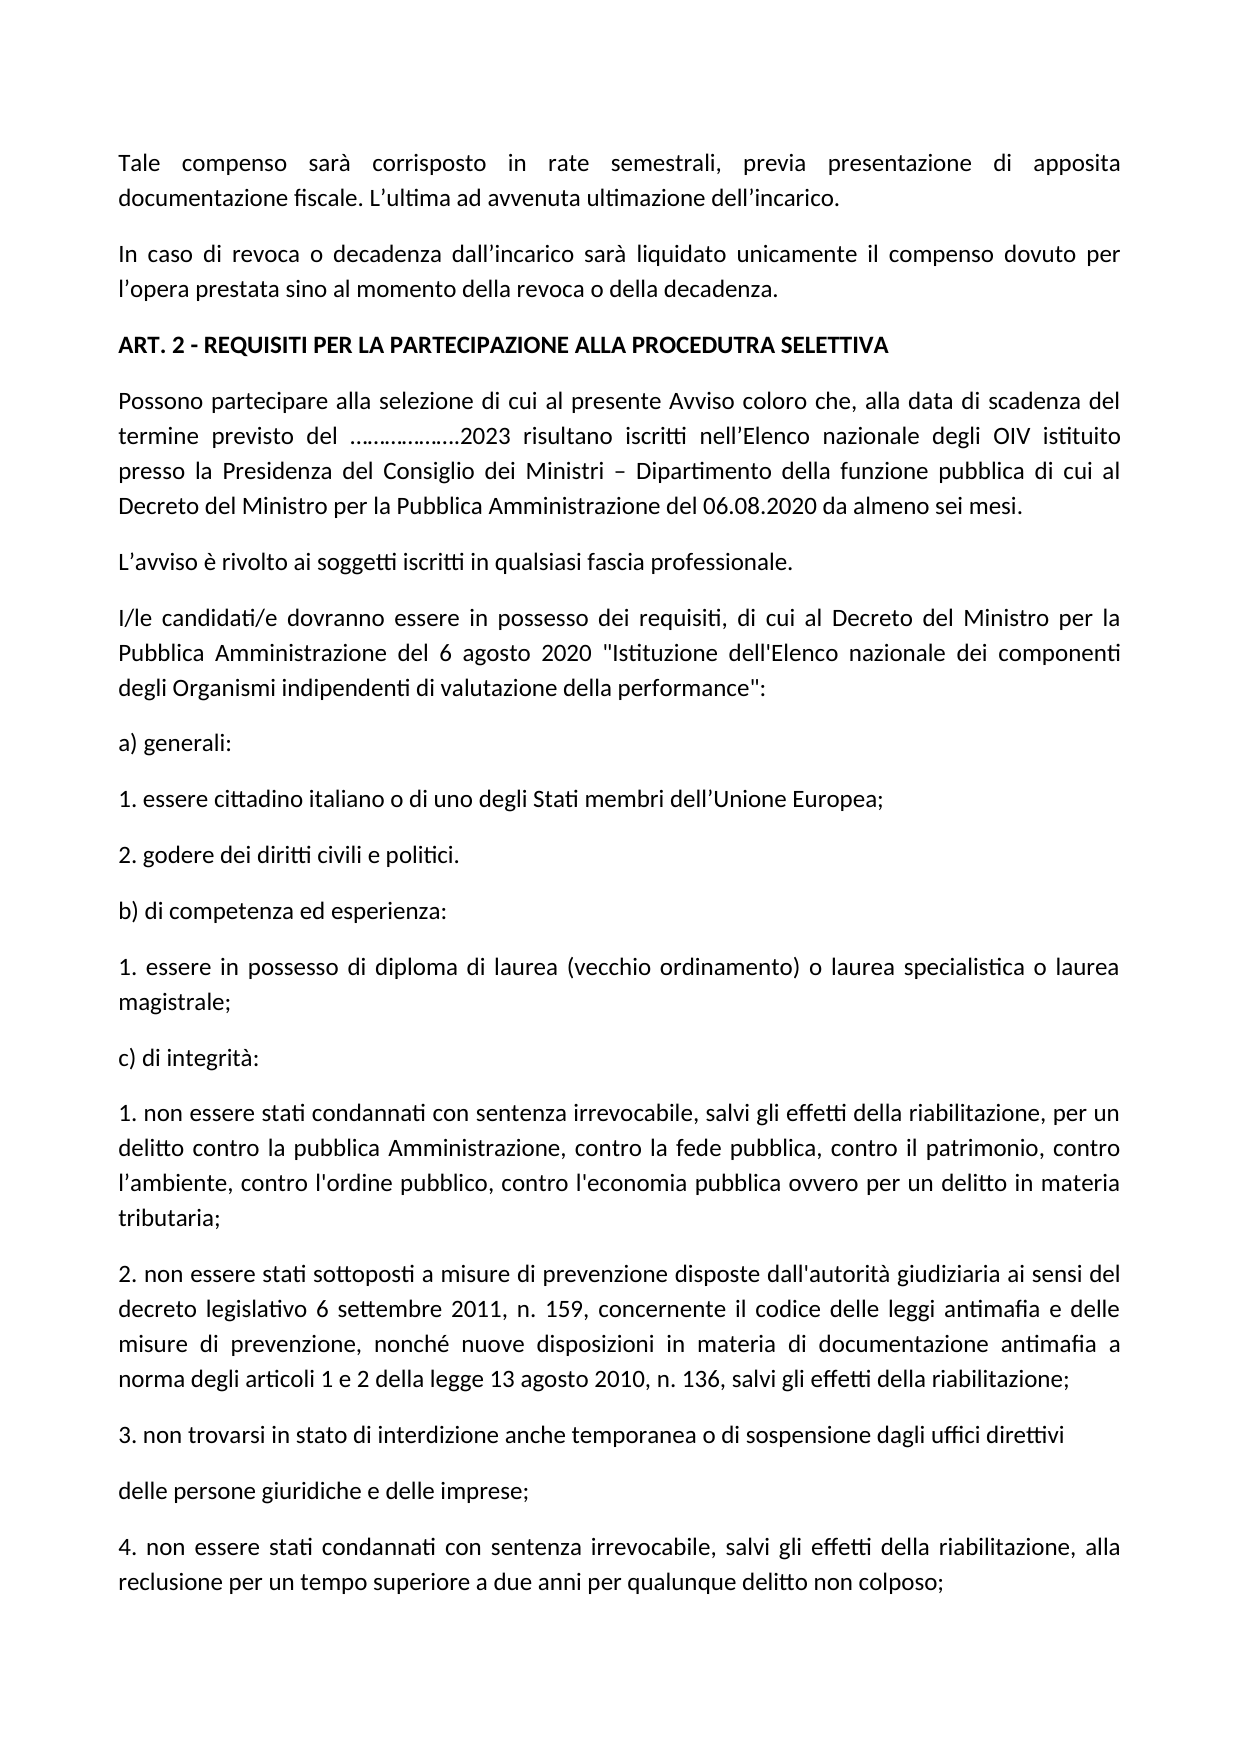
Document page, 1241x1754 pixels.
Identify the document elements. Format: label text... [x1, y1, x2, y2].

text 4. non essere stati condannati con sentenza irrevocabile, salvi gli effetti della riabilitazione, alla reclusione per un tempo superiore a due anni per qualunque delitto non colposo; [118, 1531, 1122, 1596]
text 2. godere dei diritti civili e politici. [118, 839, 1122, 870]
text 1. essere cittadino italiano o di uno degli Stati membri dell’Unione Europea; [118, 783, 1122, 814]
text c) di integrità: [118, 1042, 1122, 1072]
text Possono partecipare alla selezione di cui al presente Avviso coloro che, alla data di scadenza del termine previsto del ……………….2023 risultano iscritti nell’Elenco nazionale degli OIV istituito presso la Presidenza del Consiglio dei Ministri – Dipartimento della funzione pubblica di cui al Decreto del Ministro per la Pubblica Amministrazione del 06.08.2020 da almeno sei mesi. [118, 385, 1122, 521]
text L’avviso è rivolto ai soggetti iscritti in qualsiasi fascia professionale. [118, 546, 1122, 576]
text 1. non essere stati condannati con sentenza irrevocabile, salvi gli effetti della riabilitazione, per un delitto contro la pubblica Amministrazione, contro la fede pubblica, contro il patrimonio, contro l’ambiente, contro l'ordine pubblico, contro l'economia pubblica ovvero per un delitto in materia tributaria; [118, 1098, 1122, 1233]
text delle persone giuridiche e delle imprese; [118, 1475, 1122, 1506]
text In caso di revoca o decadenza dall’incarico sarà liquidato unicamente il compenso dovuto per l’opera prestata sino al momento della revoca o della decadenza. [118, 238, 1122, 304]
text 2. non essere stati sottoposti a misure di prevenzione disposte dall'autorità giudiziaria ai sensi del decreto legislativo 6 settembre 2011, n. 159, concernente il codice delle leggi antimafia e delle misure di prevenzione, nonché nuove disposizioni in materia di documentazione antimafia a norma degli articoli 1 e 2 della legge 13 agosto 2010, n. 136, salvi gli effetti della riabilitazione; [118, 1258, 1122, 1394]
text I/le candidati/e dovranno essere in possesso dei requisiti, di cui al Decreto del Ministro per la Pubblica Amministrazione del 6 agosto 2020 "Istituzione dell'Elenco nazionale dei componenti degli Organismi indipendenti di valutazione della performance": [118, 602, 1122, 702]
text a) generali: [118, 728, 1122, 758]
text b) di competenza ed esperienza: [118, 895, 1122, 926]
text 1. essere in possesso di diploma di laurea (vecchio ordinamento) o laurea specialistica o laurea magistrale; [118, 951, 1122, 1016]
text 3. non trovarsi in stato di interdizione anche temporanea o di sospensione dagli uffici direttivi [118, 1419, 1122, 1450]
text ART. 2 - REQUISITI PER LA PARTECIPAZIONE ALLA PROCEDUTRA SELETTIVA [118, 329, 1122, 360]
text Tale compenso sarà corrisposto in rate semestrali, previa presentazione di apposita documentazione fiscale. L’ultima ad avvenuta ultimazione dell’incarico. [118, 148, 1122, 213]
